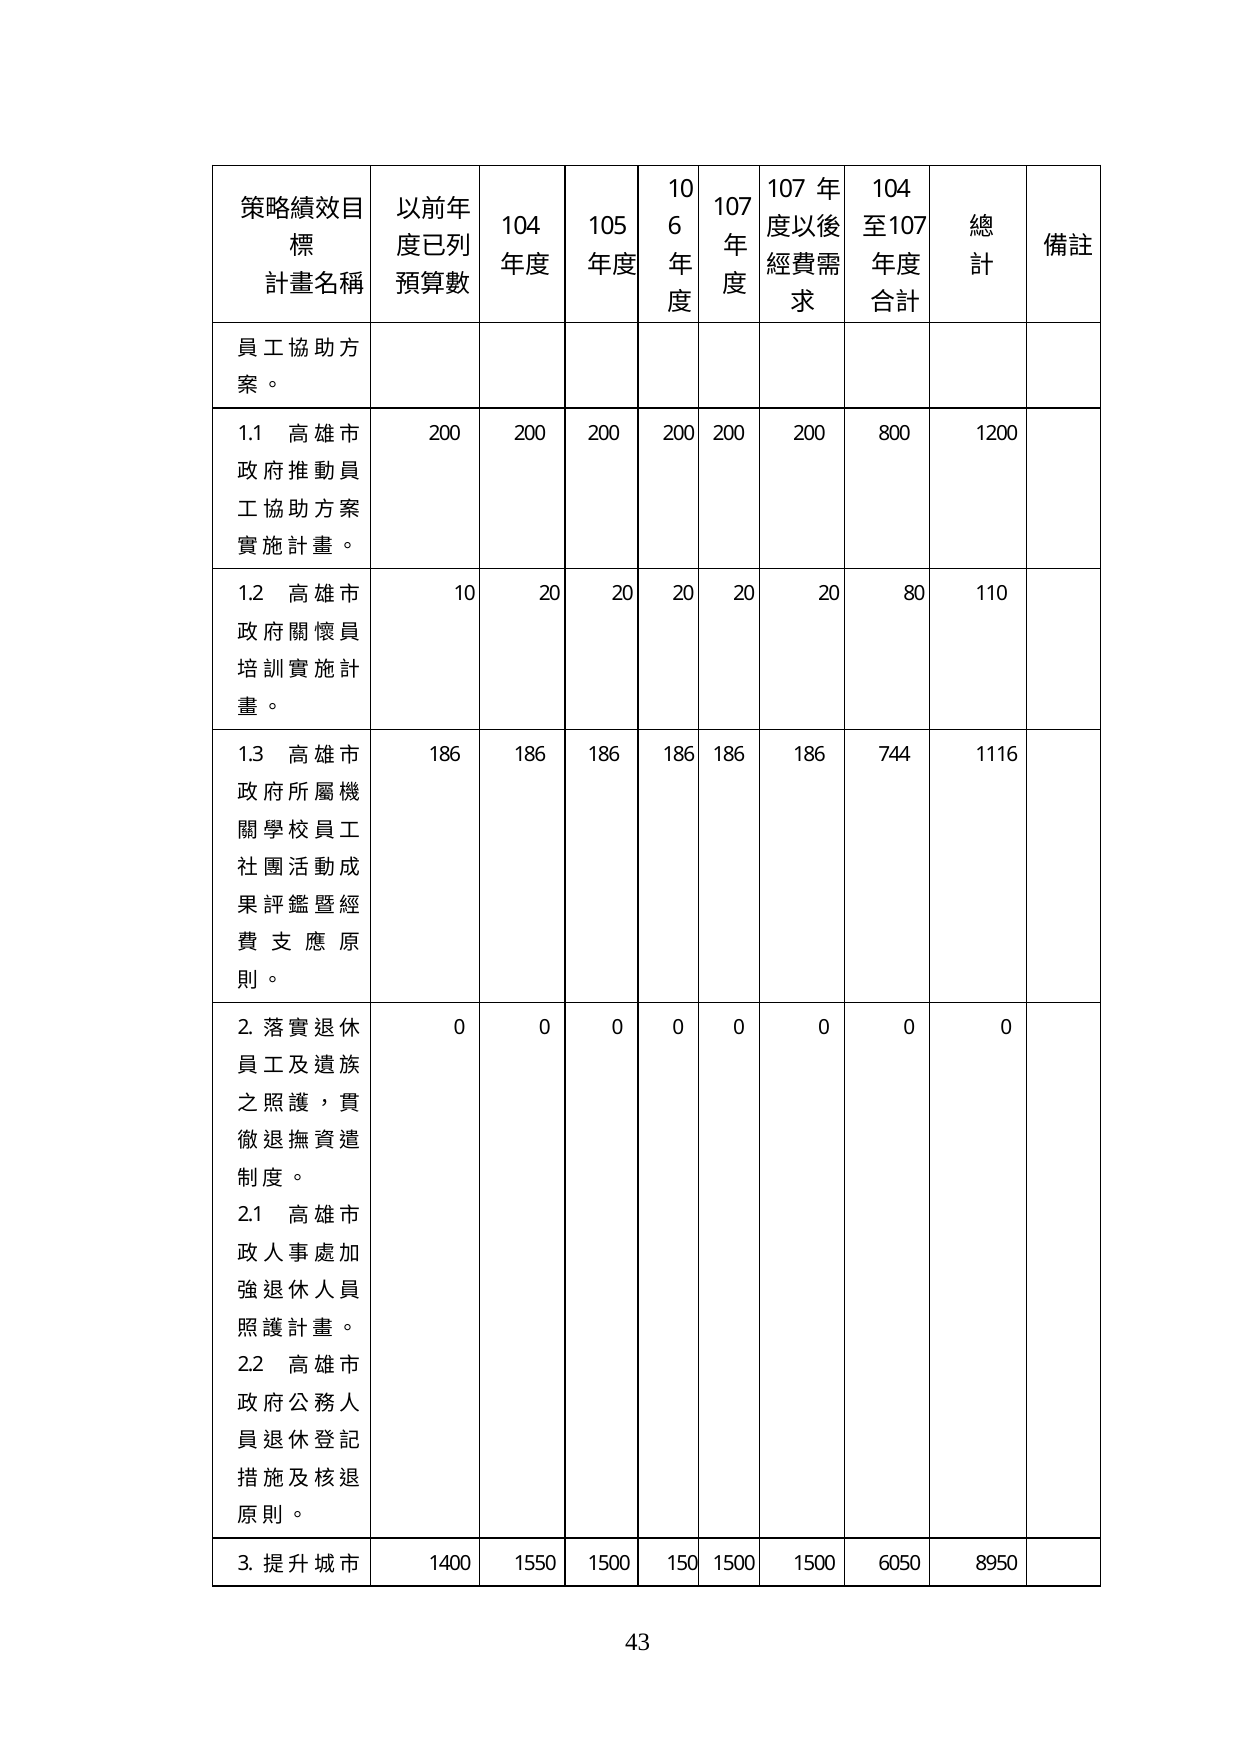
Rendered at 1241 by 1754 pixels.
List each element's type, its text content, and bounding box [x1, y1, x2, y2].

table_header 107 年度 [699, 166, 759, 322]
table_header 105 年度 [566, 166, 637, 322]
table_cell 0 [639, 1003, 698, 1537]
table_cell [1027, 1539, 1100, 1585]
table_cell 20 [639, 569, 698, 728]
table_cell 3.提升城市 [213, 1539, 370, 1585]
table_cell 200 [371, 409, 479, 568]
table_cell 80 [845, 569, 929, 728]
table_cell [566, 323, 637, 407]
table_header 104 年度 [480, 166, 564, 322]
table_cell 0 [566, 1003, 637, 1537]
table_cell 1200 [930, 409, 1026, 568]
table_cell 6050 [845, 1539, 929, 1585]
table_cell 200 [760, 409, 844, 568]
table_cell 0 [930, 1003, 1026, 1537]
table_cell [371, 323, 479, 407]
table_header 備註 [1027, 166, 1100, 322]
table_cell [699, 323, 759, 407]
table_cell [1027, 323, 1100, 407]
table_cell 1500 [699, 1539, 759, 1585]
table_cell 2.落實退休員工及遺族之照護，貫徹退撫資遣制度。 2.1高雄市政人事處加強退休人員照護計畫。 2.2高雄市政府公務人員退休登記措施及核退原則。 [213, 1003, 370, 1537]
table_cell 1400 [371, 1539, 479, 1585]
table_cell 0 [760, 1003, 844, 1537]
table_cell 110 [930, 569, 1026, 728]
table_cell 186 [639, 730, 698, 1002]
table_cell 186 [699, 730, 759, 1002]
table_header 策略績效目標 計畫名稱 [213, 166, 370, 322]
table_cell 186 [371, 730, 479, 1002]
table_cell 1.3高雄市政府所屬機關學校員工社團活動成果評鑑暨經費支應原則。 [213, 730, 370, 1002]
table_cell 0 [480, 1003, 564, 1537]
table_cell 8950 [930, 1539, 1026, 1585]
table_cell 1.1高雄市政府推動員工協助方案實施計畫。 [213, 409, 370, 568]
table_cell 10 [371, 569, 479, 728]
table_cell 員工協助方案。 [213, 323, 370, 407]
table_cell 1116 [930, 730, 1026, 1002]
table_cell 200 [480, 409, 564, 568]
table_cell 1.2高雄市政府關懷員培訓實施計畫。 [213, 569, 370, 728]
table_cell 1500 [760, 1539, 844, 1585]
table_cell 0 [699, 1003, 759, 1537]
table_header 總 計 [930, 166, 1026, 322]
table_cell 200 [639, 409, 698, 568]
table_cell 186 [566, 730, 637, 1002]
table_header 以前年度已列預算數 [371, 166, 479, 322]
table_cell [1027, 569, 1100, 728]
table_cell 1500 [566, 1539, 637, 1585]
table_cell 1550 [480, 1539, 564, 1585]
table_cell 20 [699, 569, 759, 728]
table_cell [760, 323, 844, 407]
table_cell 0 [371, 1003, 479, 1537]
table_cell 186 [760, 730, 844, 1002]
table_cell [1027, 1003, 1100, 1537]
table_cell 20 [566, 569, 637, 728]
table_cell 0 [845, 1003, 929, 1537]
table_header 106 年度 [639, 166, 698, 322]
table_cell 200 [566, 409, 637, 568]
table_cell 200 [699, 409, 759, 568]
table_cell 20 [760, 569, 844, 728]
table_header 107年度以後經費需求 [760, 166, 844, 322]
table_cell [480, 323, 564, 407]
table_cell 186 [480, 730, 564, 1002]
table_cell 20 [480, 569, 564, 728]
table_cell [639, 323, 698, 407]
table_cell 744 [845, 730, 929, 1002]
table_cell 150 [639, 1539, 698, 1585]
table_cell [1027, 409, 1100, 568]
table_cell [930, 323, 1026, 407]
table_cell [845, 323, 929, 407]
table_cell [1027, 730, 1100, 1002]
table_cell 800 [845, 409, 929, 568]
table_header 104至107年度合計 [845, 166, 929, 322]
